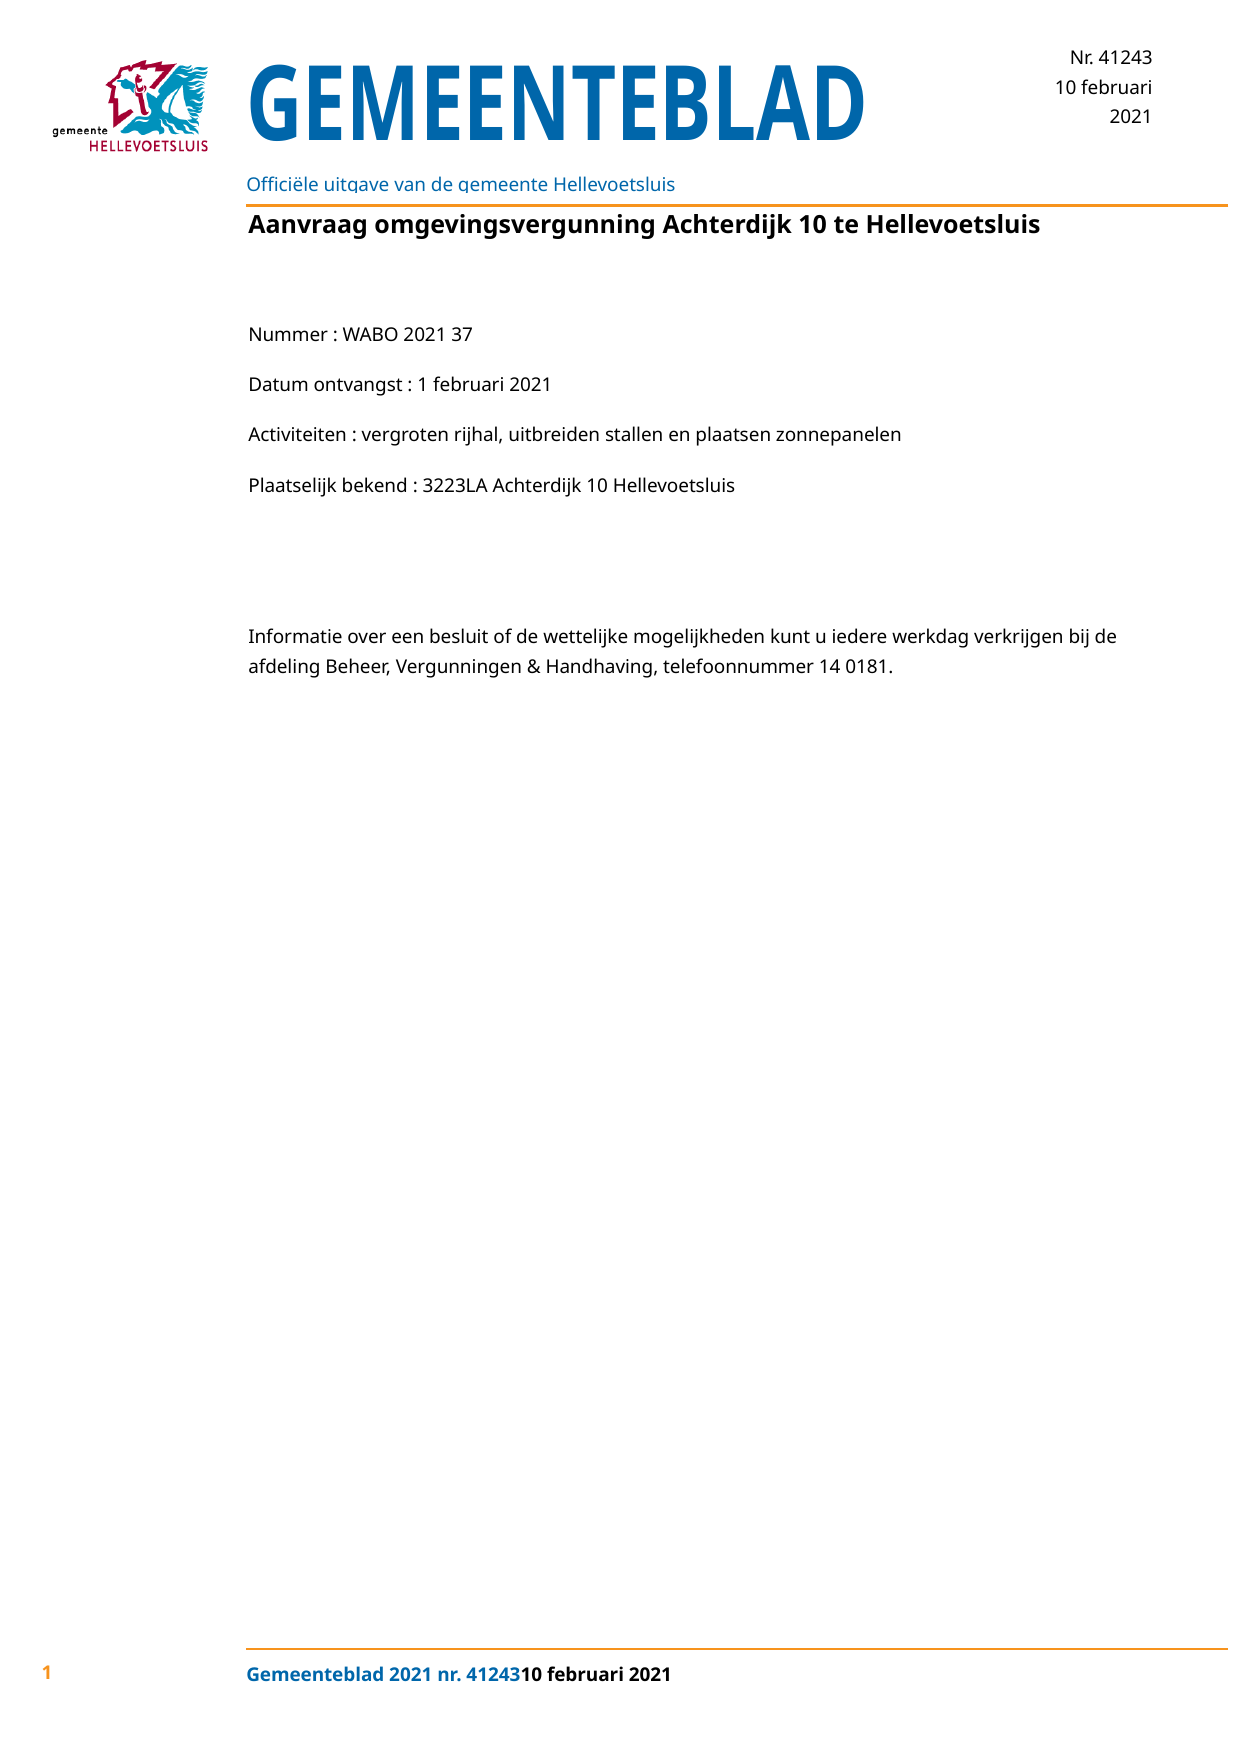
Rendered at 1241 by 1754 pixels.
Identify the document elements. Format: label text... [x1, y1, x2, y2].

text Plaatselijk bekend : 3223LA Achterdijk 10 Hellevoetsluis [248, 472, 1152, 498]
text Datum ontvangst : 1 februari 2021 [248, 371, 1152, 397]
text Aanvraag omgevingsvergunning Achterdijk 10 te Hellevoetsluis [248, 207, 1152, 241]
picture [41, 47, 231, 172]
text Nummer : WABO 2021 37 [248, 321, 1152, 346]
text Activiteiten : vergroten rijhal, uitbreiden stallen en plaatsen zonnepanelen [248, 422, 1152, 447]
text Informatie over een besluit of de wettelijke mogelijkheden kunt u iedere werkdag verkrijgen bij de afdeling Beheer, Vergunningen & Handhaving, telefoonnummer 14 0181. [248, 623, 1152, 678]
